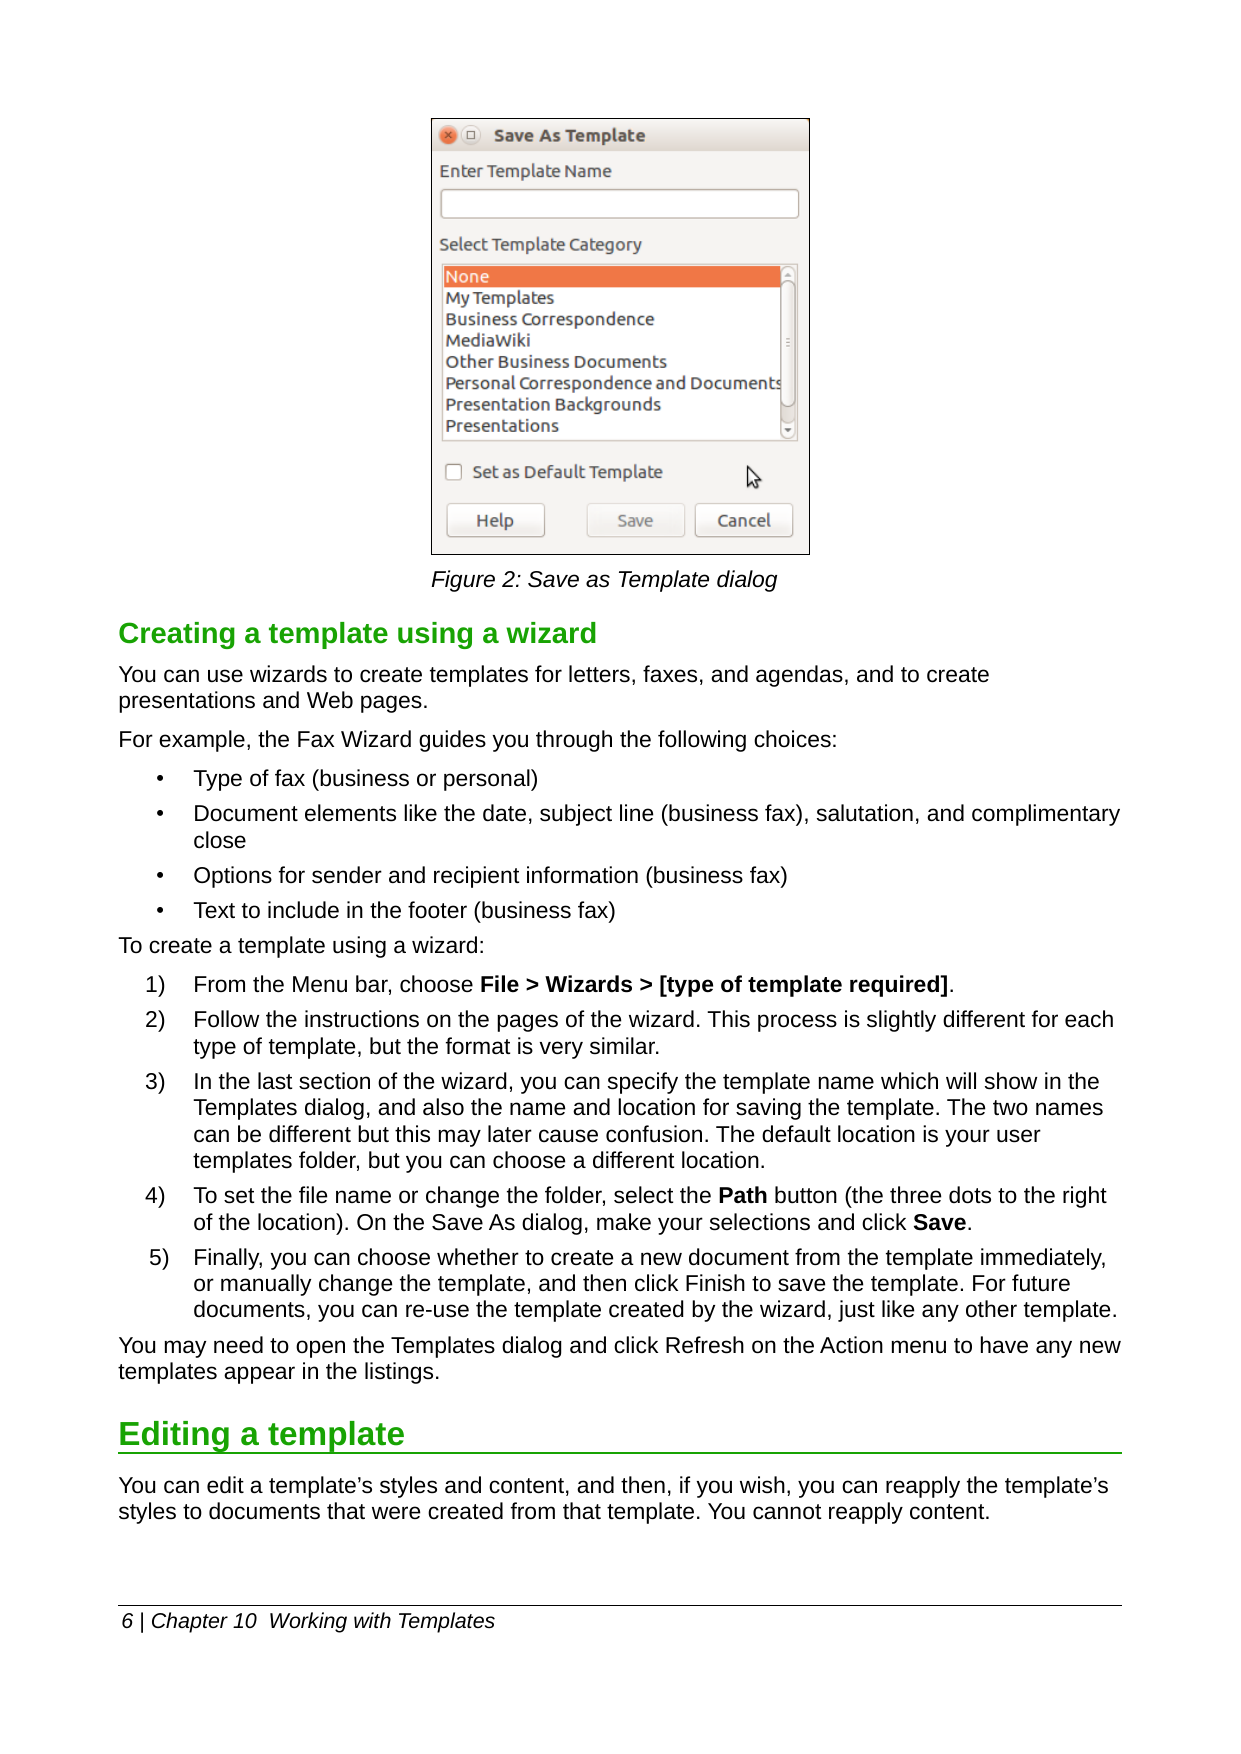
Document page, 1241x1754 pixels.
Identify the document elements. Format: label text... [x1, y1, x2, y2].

list From the Menu bar, choose File > Wizards > [type of template required]. [165, 971, 1122, 997]
text You can edit a template’s styles and content, and then, if you wish, you can reapply the template’s styles to documents that were created from that template. You cannot reapply content. [118, 1472, 1122, 1525]
list Finally, you can choose whether to create a new document from the template immediately, or manually change the template, and then click Finish to save the template. For future documents, you can re-use the template created by the wizard, just like any other template. [169, 1244, 1122, 1323]
text Figure 2: Save as Template dialog [431, 566, 809, 592]
list Options for sender and recipient information (business fax) [156, 862, 1122, 888]
list Type of fax (business or personal) [156, 765, 1122, 791]
text You may need to open the Templates dialog and click Refresh on the Action menu to have any new templates appear in the listings. [118, 1332, 1122, 1384]
list Document elements like the date, subject line (business fax), salutation, and complimentary close [156, 800, 1122, 853]
list Follow the instructions on the pages of the wizard. This process is slightly different for each type of template, but the format is very similar. [165, 1006, 1122, 1059]
list In the last section of the wizard, you can specify the template name which will show in the Templates dialog, and also the name and location for saving the template. The two names can be different but this may later cause confusion. The default location is your user templates folder, but you can choose a different location. [165, 1068, 1122, 1173]
subtitle Editing a template [118, 1414, 1122, 1452]
picture [432, 119, 809, 554]
list To set the file name or change the folder, select the Path button (the three dots to the right of the location). On the Save As dialog, make your selections and click Save. [165, 1182, 1122, 1235]
text For example, the Fax Wizard guides you through the following choices: [118, 726, 1122, 752]
list Text to include in the footer (business fax) [156, 897, 1122, 923]
text You can use wizards to create templates for letters, faxes, and agendas, and to create presentations and Web pages. [118, 661, 1122, 714]
subtitle Creating a template using a wizard [118, 616, 1122, 649]
text To create a template using a wizard: [118, 932, 1122, 958]
